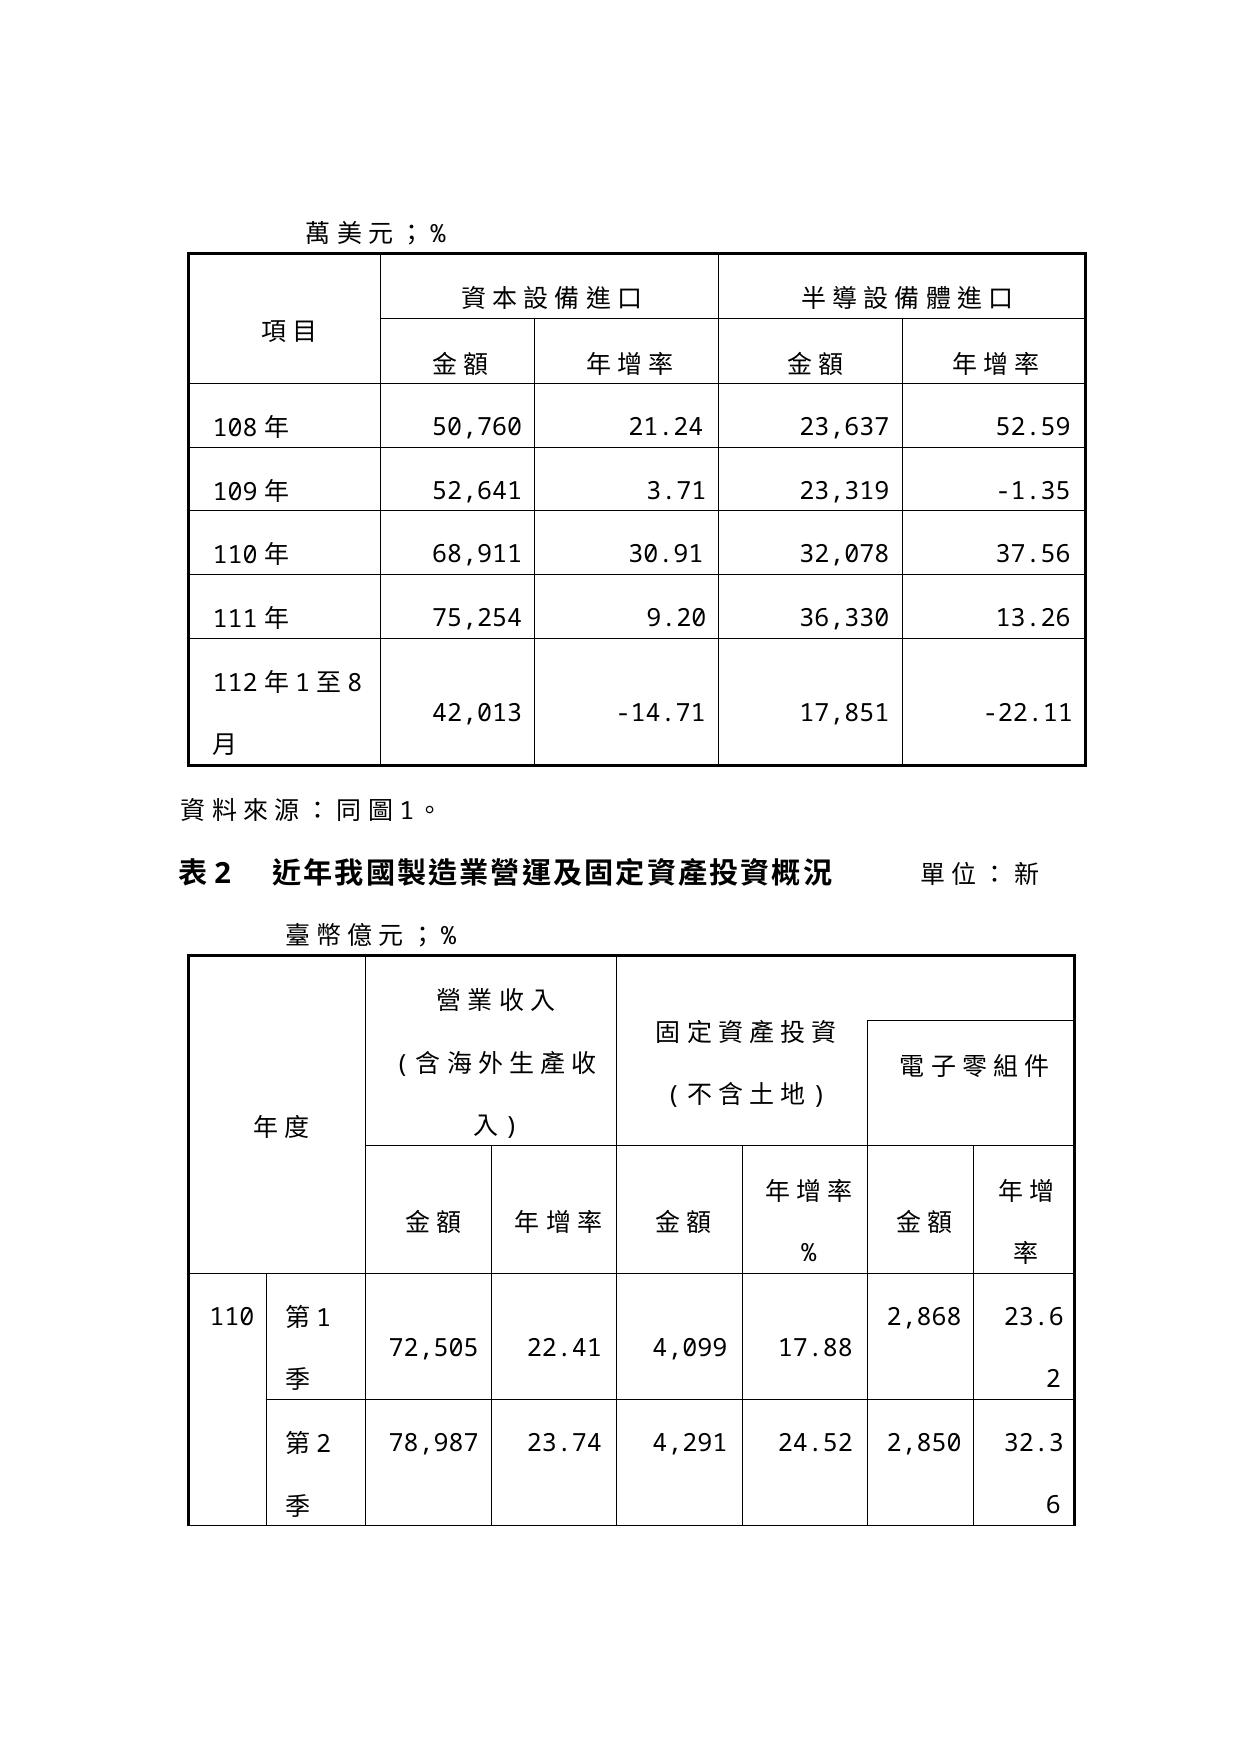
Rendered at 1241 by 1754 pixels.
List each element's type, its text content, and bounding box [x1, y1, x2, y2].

table_cell 第2季 [267, 1400, 365, 1525]
table_cell 17,851 [719, 639, 902, 763]
table_cell 52,641 [381, 448, 534, 510]
table_header 年度 [190, 957, 365, 1273]
table_cell 109年 [190, 448, 380, 510]
table_cell 78,987 [366, 1400, 491, 1525]
table_cell 金額 [366, 1146, 491, 1273]
table_cell 75,254 [381, 575, 534, 637]
table_cell 年增率 [535, 319, 718, 383]
table_cell 3.71 [535, 448, 718, 510]
table_header 固定資產投資 (不含土地) [617, 957, 868, 1145]
table_header 項目 [190, 255, 380, 383]
table_cell 年增率 [492, 1146, 616, 1273]
table_cell 23.74 [492, 1400, 616, 1525]
table_cell 2,868 [868, 1274, 973, 1399]
table_cell 52.59 [903, 384, 1084, 447]
table_cell 42,013 [381, 639, 534, 763]
table_cell 32.36 [974, 1400, 1073, 1525]
table_cell 32,078 [719, 511, 902, 574]
table_cell 30.91 [535, 511, 718, 574]
table_cell 50,760 [381, 384, 534, 447]
table_cell 金額 [719, 319, 902, 383]
table_cell 37.56 [903, 511, 1084, 574]
table_cell 21.24 [535, 384, 718, 447]
table_cell 23,637 [719, 384, 902, 447]
table_cell 年增率 [974, 1146, 1073, 1273]
table_cell 23,319 [719, 448, 902, 510]
text 萬美元；% [177, 189, 1063, 252]
text 資料來源：同圖1。 [177, 767, 1063, 829]
table_cell 4,291 [617, 1400, 742, 1525]
table_cell 金額 [617, 1146, 742, 1273]
table_cell 電子零組件 [868, 1021, 1073, 1145]
table_cell -14.71 [535, 639, 718, 763]
table_cell 110年 [190, 511, 380, 574]
text 表2 近年我國製造業營運及固定資產投資概況 單位：新臺幣億元；% [177, 829, 1063, 954]
table_cell 2,850 [868, 1400, 973, 1525]
table_cell 36,330 [719, 575, 902, 637]
table_cell 23.62 [974, 1274, 1073, 1399]
table_header [868, 957, 1073, 1020]
table_cell 111年 [190, 575, 380, 637]
table_cell 4,099 [617, 1274, 742, 1399]
table_header 資本設備進口 [381, 255, 718, 318]
table_cell 金額 [868, 1146, 973, 1273]
table_cell -1.35 [903, 448, 1084, 510]
table_cell 第1季 [267, 1274, 365, 1399]
table_cell 13.26 [903, 575, 1084, 637]
table_cell 22.41 [492, 1274, 616, 1399]
table_header 營業收入 (含海外生產收入) [366, 957, 616, 1145]
table_cell 年增率% [743, 1146, 867, 1273]
table_cell 112年1至8月 [190, 639, 380, 763]
table_cell -22.11 [903, 639, 1084, 763]
table_cell 9.20 [535, 575, 718, 637]
table_cell 金額 [381, 319, 534, 383]
table_cell 68,911 [381, 511, 534, 574]
table_cell 17.88 [743, 1274, 867, 1399]
table_cell 年增率 [903, 319, 1084, 383]
table_cell 24.52 [743, 1400, 867, 1525]
table_cell 72,505 [366, 1274, 491, 1399]
table_cell 108年 [190, 384, 380, 447]
table_header 半導設備體進口 [719, 255, 1084, 318]
table_cell 110 [190, 1274, 266, 1525]
